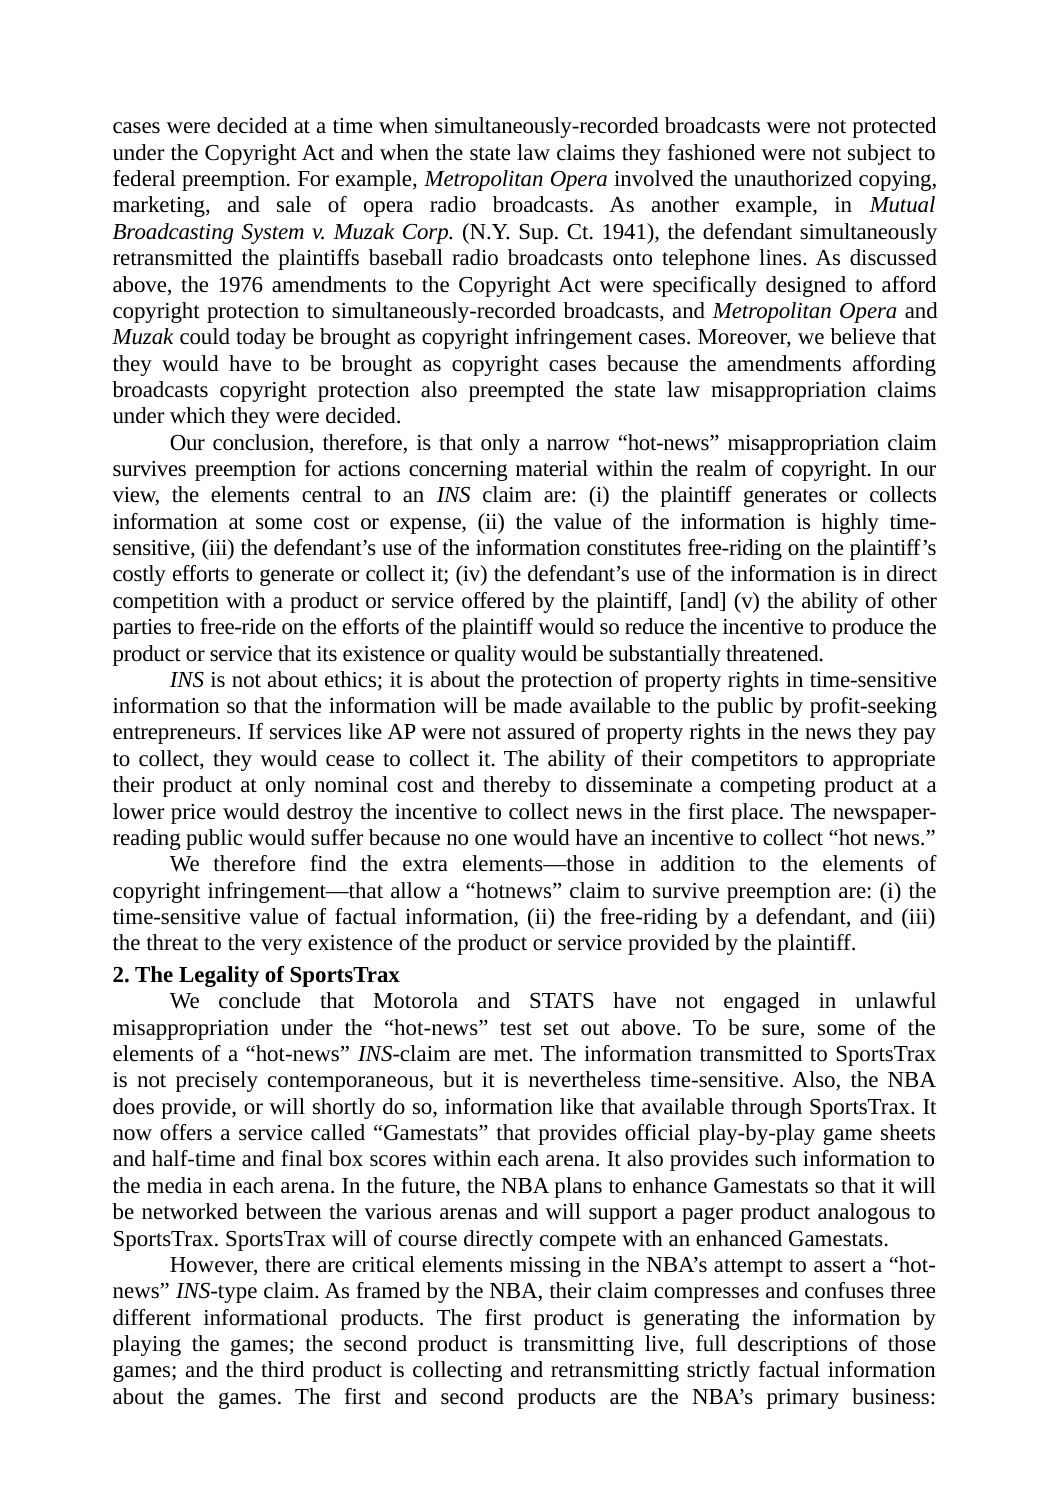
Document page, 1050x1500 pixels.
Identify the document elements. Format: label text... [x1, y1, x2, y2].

text Our conclusion, therefore, is that only a narrow “hot-news” misappropriation claim survives preemption for actions concerning material within the realm of copyright. In our view, the elements central to an INS claim are: (i) the plaintiff generates or collects information at some cost or expense, (ii) the value of the information is highly time-sensitive, (iii) the defendant’s use of the information constitutes free-riding on the plaintiff’s costly efforts to generate or collect it; (iv) the defendant’s use of the information is in direct competition with a product or service offered by the plaintiff, [and] (v) the ability of other parties to free-ride on the efforts of the plaintiff would so reduce the incentive to produce the product or service that its existence or quality would be substantially threatened. [112, 429, 937, 666]
text cases were decided at a time when simultaneously-recorded broadcasts were not protected under the Copyright Act and when the state law claims they fashioned were not subject to fed­eral preemption. For example, Metropolitan Opera involved the unauthorized copying, mar­ket­ing, and sale of opera radio broadcasts. As another example, in Mutual Broadcasting System v. Muzak Corp. (N.Y. Sup. Ct. 1941), the defendant simultaneously re­trans­mitted the plaintiffs baseball radio broadcasts onto telephone lines. As discussed above, the 1976 amendments to the Copyright Act were specifically designed to afford copyright pro­tec­tion to simultaneously-recorded broadcasts, and Metropolitan Opera and Muzak could today be brought as copyright infringement cases. Moreover, we believe that they would have to be brought as copyright cases because the amendments affording broadcasts copy­right protection also preempted the state law misappropriation claims under which they were decided. [112, 112, 937, 429]
text However, there are critical elements missing in the NBA’s attempt to assert a “hot-news” INS-type claim. As framed by the NBA, their claim compresses and confuses three different informational products. The first product is generating the information by playing the games; the second product is transmitting live, full descriptions of those games; and the third product is collecting and retransmitting strictly factual information about the games. The first and second products are the NBA’s primary business: [112, 1251, 937, 1409]
text 2. The Legality of SportsTrax [112, 961, 937, 987]
text We conclude that Motorola and STATS have not engaged in unlawful misappropriation under the “hot-news” test set out above. To be sure, some of the elements of a “hot-news” INS-claim are met. The information transmitted to SportsTrax is not precisely contemporaneous, but it is nevertheless time-sensitive. Also, the NBA does provide, or will shortly do so, information like that available through SportsTrax. It now offers a service called “Gamestats” that provides official play-by-play game sheets and half-time and final box scores within each arena. It also provides such information to the media in each arena. In the future, the NBA plans to enhance Gamestats so that it will be networked between the various arenas and will support a pager product analogous to SportsTrax. SportsTrax will of course directly compete with an enhanced Gamestats. [112, 987, 937, 1251]
text We therefore find the extra elements—those in addition to the elements of copyright infringement—that allow a “hotnews” claim to survive preemption are: (i) the time-sensitive value of factual information, (ii) the free-riding by a defendant, and (iii) the threat to the very existence of the product or service provided by the plaintiff. [112, 850, 937, 956]
text INS is not about ethics; it is about the protection of property rights in time-sensitive information so that the information will be made available to the public by profit-seeking entrepreneurs. If services like AP were not assured of property rights in the news they pay to collect, they would cease to collect it. The ability of their competitors to appropriate their product at only nominal cost and thereby to disseminate a competing product at a lower price would destroy the incentive to collect news in the first place. The newspaper-reading public would suffer because no one would have an incentive to collect “hot news.” [112, 666, 937, 850]
